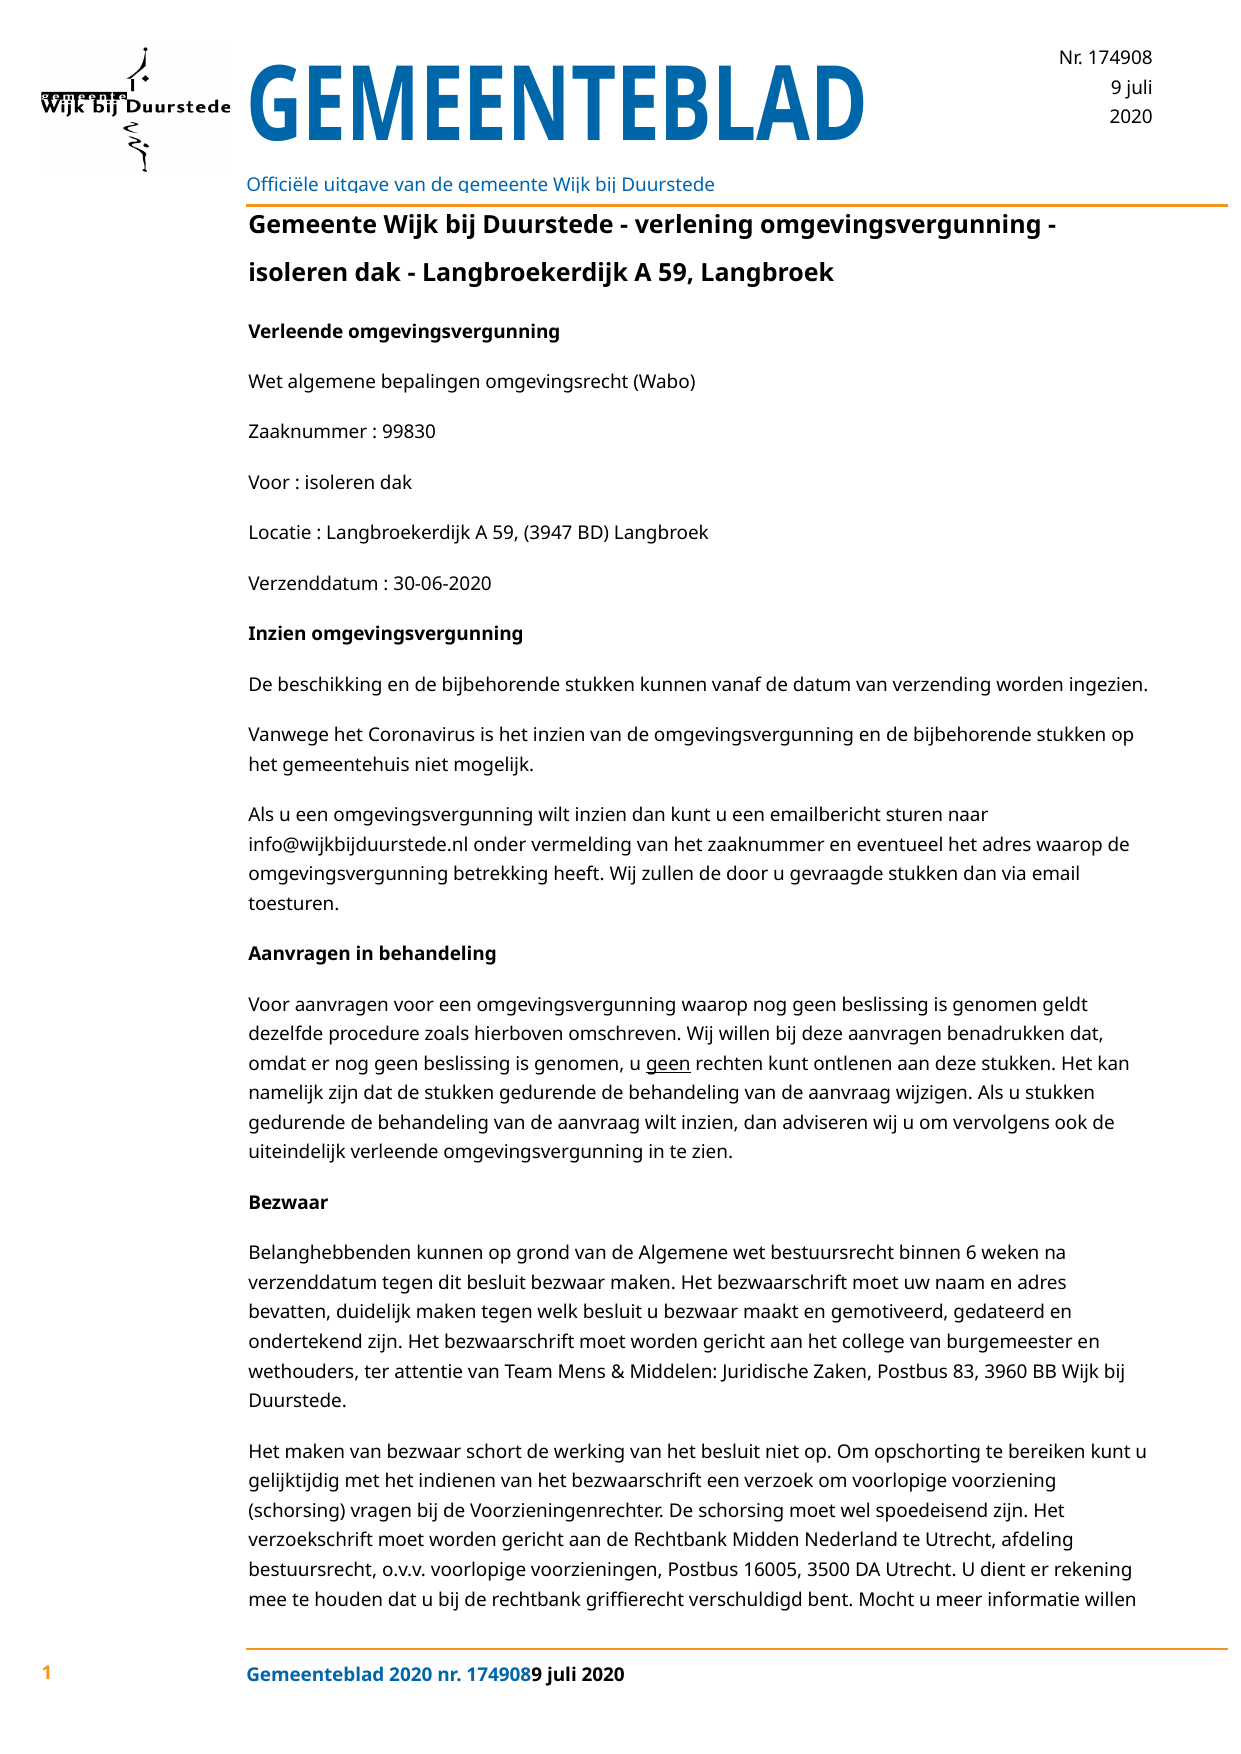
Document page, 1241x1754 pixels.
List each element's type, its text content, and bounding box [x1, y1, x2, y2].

text Het maken van bezwaar schort de werking van het besluit niet op. Om opschorting te bereiken kunt u gelijktijdig met het indienen van het bezwaarschrift een verzoek om voorlopige voorziening (schorsing) vragen bij de Voorzieningenrechter. De schorsing moet wel spoedeisend zijn. Het verzoekschrift moet worden gericht aan de Rechtbank Midden Nederland te Utrecht, afdeling bestuursrecht, o.v.v. voorlopige voorzieningen, Postbus 16005, 3500 DA Utrecht. U dient er rekening mee te houden dat u bij de rechtbank griffierecht verschuldigd bent. Mocht u meer informatie willen [248, 1438, 1152, 1612]
text Belanghebbenden kunnen op grond van de Algemene wet bestuursrecht binnen 6 weken na verzenddatum tegen dit besluit bezwaar maken. Het bezwaarschrift moet uw naam en adres bevatten, duidelijk maken tegen welk besluit u bezwaar maakt en gemotiveerd, gedateerd en ondertekend zijn. Het bezwaarschrift moet worden gericht aan het college van burgemeester en wethouders, ter attentie van Team Mens & Middelen: Juridische Zaken, Postbus 83, 3960 BB Wijk bij Duurstede. [248, 1239, 1152, 1413]
text De beschikking en de bijbehorende stukken kunnen vanaf de datum van verzending worden ingezien. [248, 671, 1152, 697]
text Voor aanvragen voor een omgevingsvergunning waarop nog geen beslissing is genomen geldt dezelfde procedure zoals hierboven omschreven. Wij willen bij deze aanvragen benadrukken dat, omdat er nog geen beslissing is genomen, u geen rechten kunt ontlenen aan deze stukken. Het kan namelijk zijn dat de stukken gedurende de behandeling van de aanvraag wijzigen. Als u stukken gedurende de behandeling van de aanvraag wilt inzien, dan adviseren wij u om vervolgens ook de uiteindelijk verleende omgevingsvergunning in te zien. [248, 991, 1152, 1164]
text Inzien omgevingsvergunning [248, 620, 1152, 646]
text Als u een omgevingsvergunning wilt inzien dan kunt u een emailbericht sturen naar info@wijkbijduurstede.nl onder vermelding van het zaaknummer en eventueel het adres waarop de omgevingsvergunning betrekking heeft. Wij zullen de door u gevraagde stukken dan via email toesturen. [248, 801, 1152, 916]
text Verleende omgevingsvergunning [248, 318, 1152, 344]
text Locatie : Langbroekerdijk A 59, (3947 BD) Langbroek [248, 519, 1152, 545]
picture [41, 47, 231, 172]
text Voor : isoleren dak [248, 469, 1152, 495]
text Gemeente Wijk bij Duurstede - verlening omgevingsvergunning - isoleren dak - Langbroekerdijk A 59, Langbroek [248, 207, 1152, 288]
text Zaaknummer : 99830 [248, 419, 1152, 444]
text Wet algemene bepalingen omgevingsrecht (Wabo) [248, 368, 1152, 394]
text Aanvragen in behandeling [248, 940, 1152, 966]
text Vanwege het Coronavirus is het inzien van de omgevingsvergunning en de bijbehorende stukken op het gemeentehuis niet mogelijk. [248, 721, 1152, 777]
text Verzenddatum : 30-06-2020 [248, 570, 1152, 596]
text Bezwaar [248, 1189, 1152, 1215]
